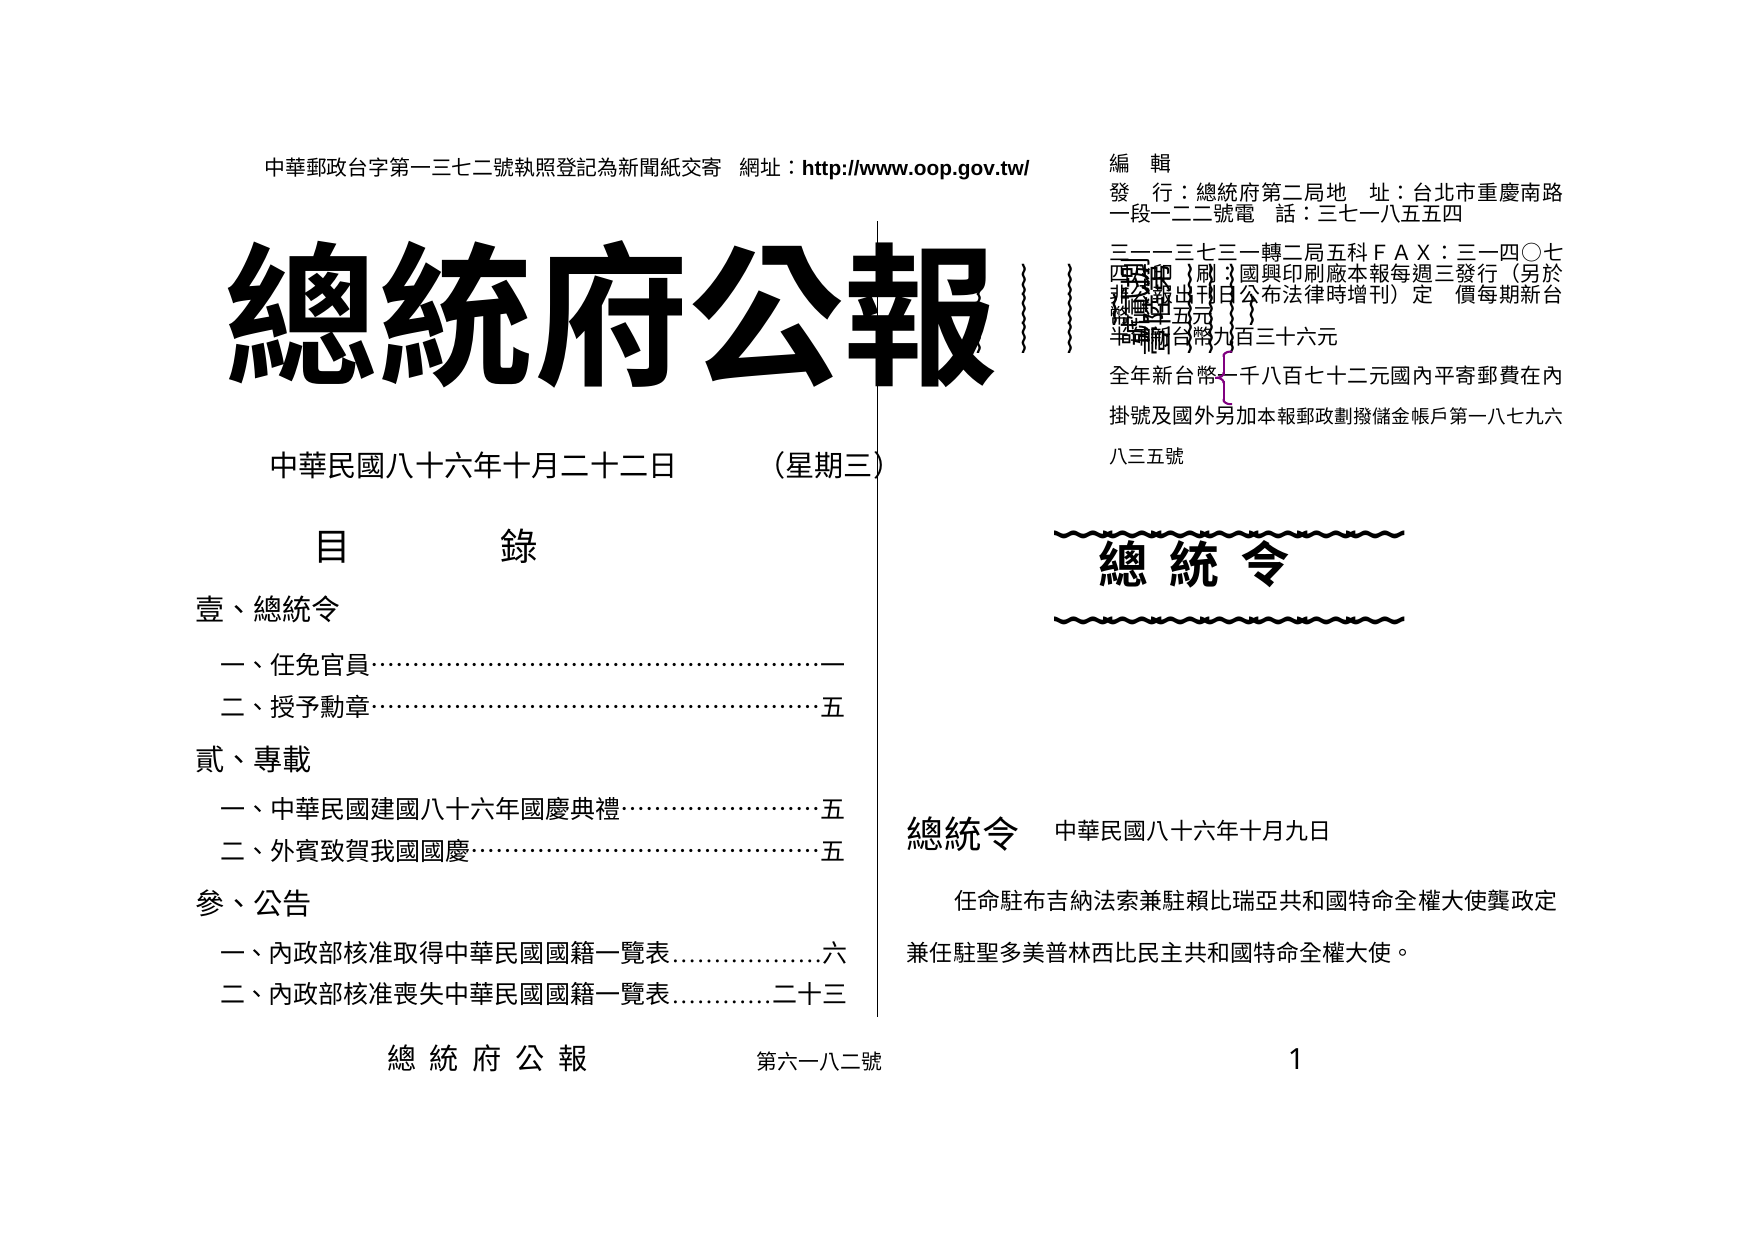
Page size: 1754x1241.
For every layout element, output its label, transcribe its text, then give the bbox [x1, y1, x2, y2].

text 貳、專載 [195, 737, 847, 779]
text 一、內政部核准取得中華民國國籍一覽表………………六 [195, 929, 847, 971]
table_cell 中華民國八十六年十月九日 [1051, 811, 1564, 855]
table_header [904, 222, 1051, 537]
text 參、公告 [195, 881, 847, 923]
text 二、授予勳章………………………………………………五 [195, 683, 847, 725]
text 壹、總統令 [195, 587, 847, 629]
table_cell 總統令 [904, 811, 1051, 855]
text 二、外賓致賀我國國慶……………………………………五 [195, 827, 847, 868]
text 目 錄 [195, 222, 847, 575]
text 一、中華民國建國八十六年國慶典禮……………………五 [195, 785, 847, 827]
table_cell [904, 537, 1051, 600]
table_cell [904, 600, 1051, 811]
table_cell ﹏﹏﹏﹏﹏﹏﹏ [1051, 600, 1564, 811]
text 二、內政部核准喪失中華民國國籍一覽表…………二十三 [195, 971, 847, 1012]
text 一、任免官員………………………………………………一 [195, 641, 847, 683]
text 任命駐布吉納法索兼駐賴比瑞亞共和國特命全權大使龔政定兼任駐聖多美普林西比民主共和國特命全權大使。 [907, 867, 1559, 972]
table_cell 總統令 [1051, 537, 1564, 600]
table_header ﹏﹏﹏﹏﹏﹏﹏ [1051, 222, 1564, 537]
